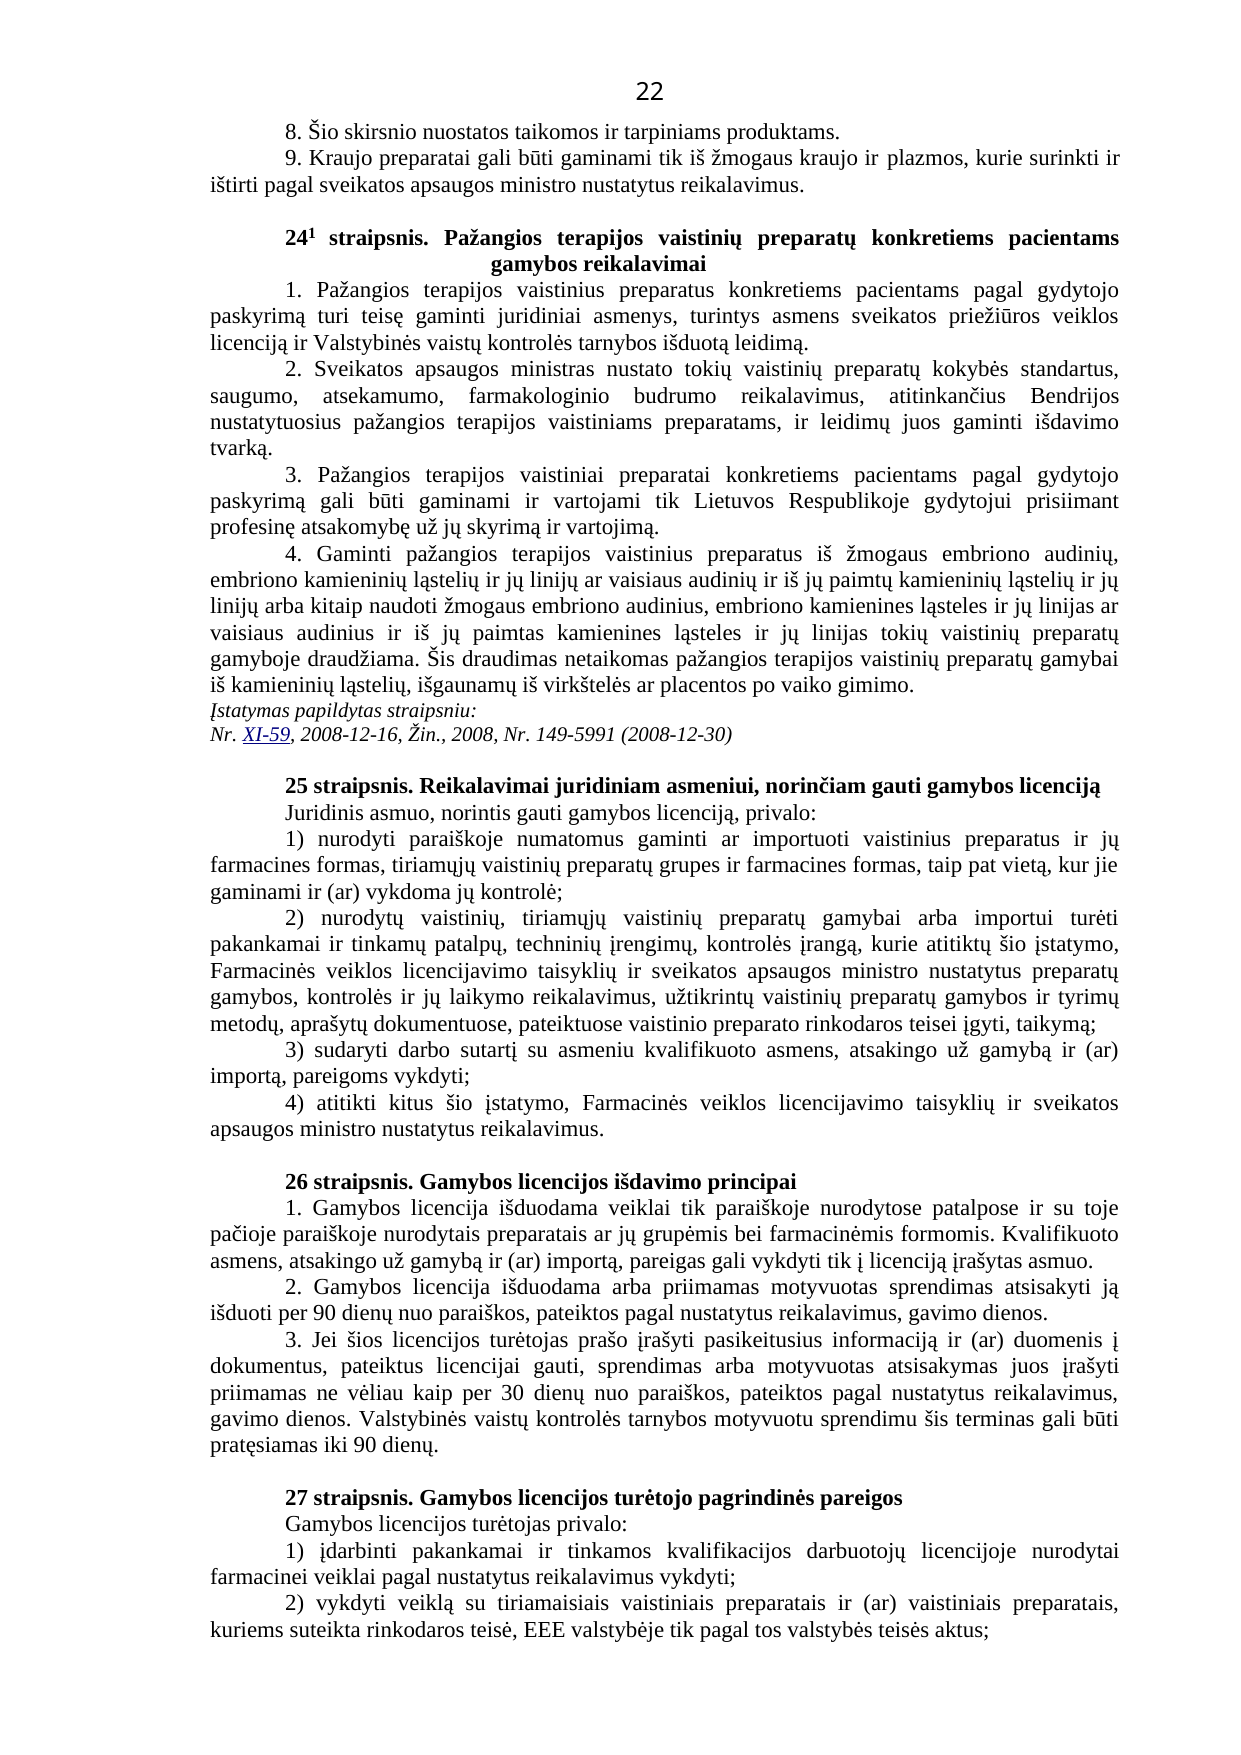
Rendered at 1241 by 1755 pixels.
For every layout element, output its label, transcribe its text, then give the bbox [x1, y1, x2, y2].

text Įstatymas papildytas straipsniu: [210, 698, 1120, 722]
text Juridinis asmuo, norintis gauti gamybos licenciją, privalo: [210, 799, 1120, 825]
text 3. Jei šios licencijos turėtojas prašo įrašyti pasikeitusius informaciją ir (ar) duomenis į dokumentus, pateiktus licencijai gauti, sprendimas arba motyvuotas atsisakymas juos įrašyti priimamas ne vėliau kaip per 30 dienų nuo paraiškos, pateiktos pagal nustatytus reikalavimus, gavimo dienos. Valstybinės vaistų kontrolės tarnybos motyvuotu sprendimu šis terminas gali būti pratęsiamas iki 90 dienų. [210, 1326, 1120, 1458]
text 27 straipsnis. Gamybos licencijos turėtojo pagrindinės pareigos [210, 1484, 1120, 1510]
text 25 straipsnis. Reikalavimai juridiniam asmeniui, norinčiam gauti gamybos licenciją [285, 772, 1120, 799]
text 8. Šio skirsnio nuostatos taikomos ir tarpiniams produktams. [210, 118, 1120, 144]
text 2. Gamybos licencija išduodama arba priimamas motyvuotas sprendimas atsisakyti ją išduoti per 90 dienų nuo paraiškos, pateiktos pagal nustatytus reikalavimus, gavimo dienos. [210, 1273, 1120, 1326]
text 4. Gaminti pažangios terapijos vaistinius preparatus iš žmogaus embriono audinių, embriono kamieninių ląstelių ir jų linijų ar vaisiaus audinių ir iš jų paimtų kamieninių ląstelių ir jų linijų arba kitaip naudoti žmogaus embriono audinius, embriono kamienines ląsteles ir jų linijas ar vaisiaus audinius ir iš jų paimtas kamienines ląsteles ir jų linijas tokių vaistinių preparatų gamyboje draudžiama. Šis draudimas netaikomas pažangios terapijos vaistinių preparatų gamybai iš kamieninių ląstelių, išgaunamų iš virkštelės ar placentos po vaiko gimimo. [210, 540, 1120, 698]
text 2) nurodytų vaistinių, tiriamųjų vaistinių preparatų gamybai arba importui turėti pakankamai ir tinkamų patalpų, techninių įrengimų, kontrolės įrangą, kurie atitiktų šio įstatymo, Farmacinės veiklos licencijavimo taisyklių ir sveikatos apsaugos ministro nustatytus preparatų gamybos, kontrolės ir jų laikymo reikalavimus, užtikrintų vaistinių preparatų gamybos ir tyrimų metodų, aprašytų dokumentuose, pateiktuose vaistinio preparato rinkodaros teisei įgyti, taikymą; [210, 904, 1120, 1036]
text 1. Pažangios terapijos vaistinius preparatus konkretiems pacientams pagal gydytojo paskyrimą turi teisę gaminti juridiniai asmenys, turintys asmens sveikatos priežiūros veiklos licenciją ir Valstybinės vaistų kontrolės tarnybos išduotą leidimą. [210, 276, 1120, 355]
text 2. Sveikatos apsaugos ministras nustato tokių vaistinių preparatų kokybės standartus, saugumo, atsekamumo, farmakologinio budrumo reikalavimus, atitinkančius Bendrijos nustatytuosius pažangios terapijos vaistiniams preparatams, ir leidimų juos gaminti išdavimo tvarką. [210, 355, 1120, 461]
text 1) nurodyti paraiškoje numatomus gaminti ar importuoti vaistinius preparatus ir jų farmacines formas, tiriamųjų vaistinių preparatų grupes ir farmacines formas, taip pat vietą, kur jie gaminami ir (ar) vykdoma jų kontrolė; [210, 825, 1120, 904]
text 4) atitikti kitus šio įstatymo, Farmacinės veiklos licencijavimo taisyklių ir sveikatos apsaugos ministro nustatytus reikalavimus. [210, 1089, 1120, 1141]
text 3) sudaryti darbo sutartį su asmeniu kvalifikuoto asmens, atsakingo už gamybą ir (ar) importą, pareigoms vykdyti; [210, 1036, 1120, 1089]
text 241 straipsnis. Pažangios terapijos vaistinių preparatų konkretiems pacientams gamybos reikalavimai [285, 223, 1120, 276]
text 1) įdarbinti pakankamai ir tinkamos kvalifikacijos darbuotojų licencijoje nurodytai farmacinei veiklai pagal nustatytus reikalavimus vykdyti; [210, 1537, 1120, 1589]
text Gamybos licencijos turėtojas privalo: [210, 1510, 1120, 1537]
text 9. Kraujo preparatai gali būti gaminami tik iš žmogaus kraujo ir plazmos, kurie surinkti ir ištirti pagal sveikatos apsaugos ministro nustatytus reikalavimus. [210, 144, 1120, 197]
text 3. Pažangios terapijos vaistiniai preparatai konkretiems pacientams pagal gydytojo paskyrimą gali būti gaminami ir vartojami tik Lietuvos Respublikoje gydytojui prisiimant profesinę atsakomybę už jų skyrimą ir vartojimą. [210, 461, 1120, 540]
text 26 straipsnis. Gamybos licencijos išdavimo principai [210, 1168, 1120, 1194]
text Nr. XI-59, 2008-12-16, Žin., 2008, Nr. 149-5991 (2008-12-30) [210, 722, 1120, 746]
text 2) vykdyti veiklą su tiriamaisiais vaistiniais preparatais ir (ar) vaistiniais preparatais, kuriems suteikta rinkodaros teisė, EEE valstybėje tik pagal tos valstybės teisės aktus; [210, 1589, 1120, 1642]
text 1. Gamybos licencija išduodama veiklai tik paraiškoje nurodytose patalpose ir su toje pačioje paraiškoje nurodytais preparatais ar jų grupėmis bei farmacinėmis formomis. Kvalifikuoto asmens, atsakingo už gamybą ir (ar) importą, pareigas gali vykdyti tik į licenciją įrašytas asmuo. [210, 1194, 1120, 1273]
